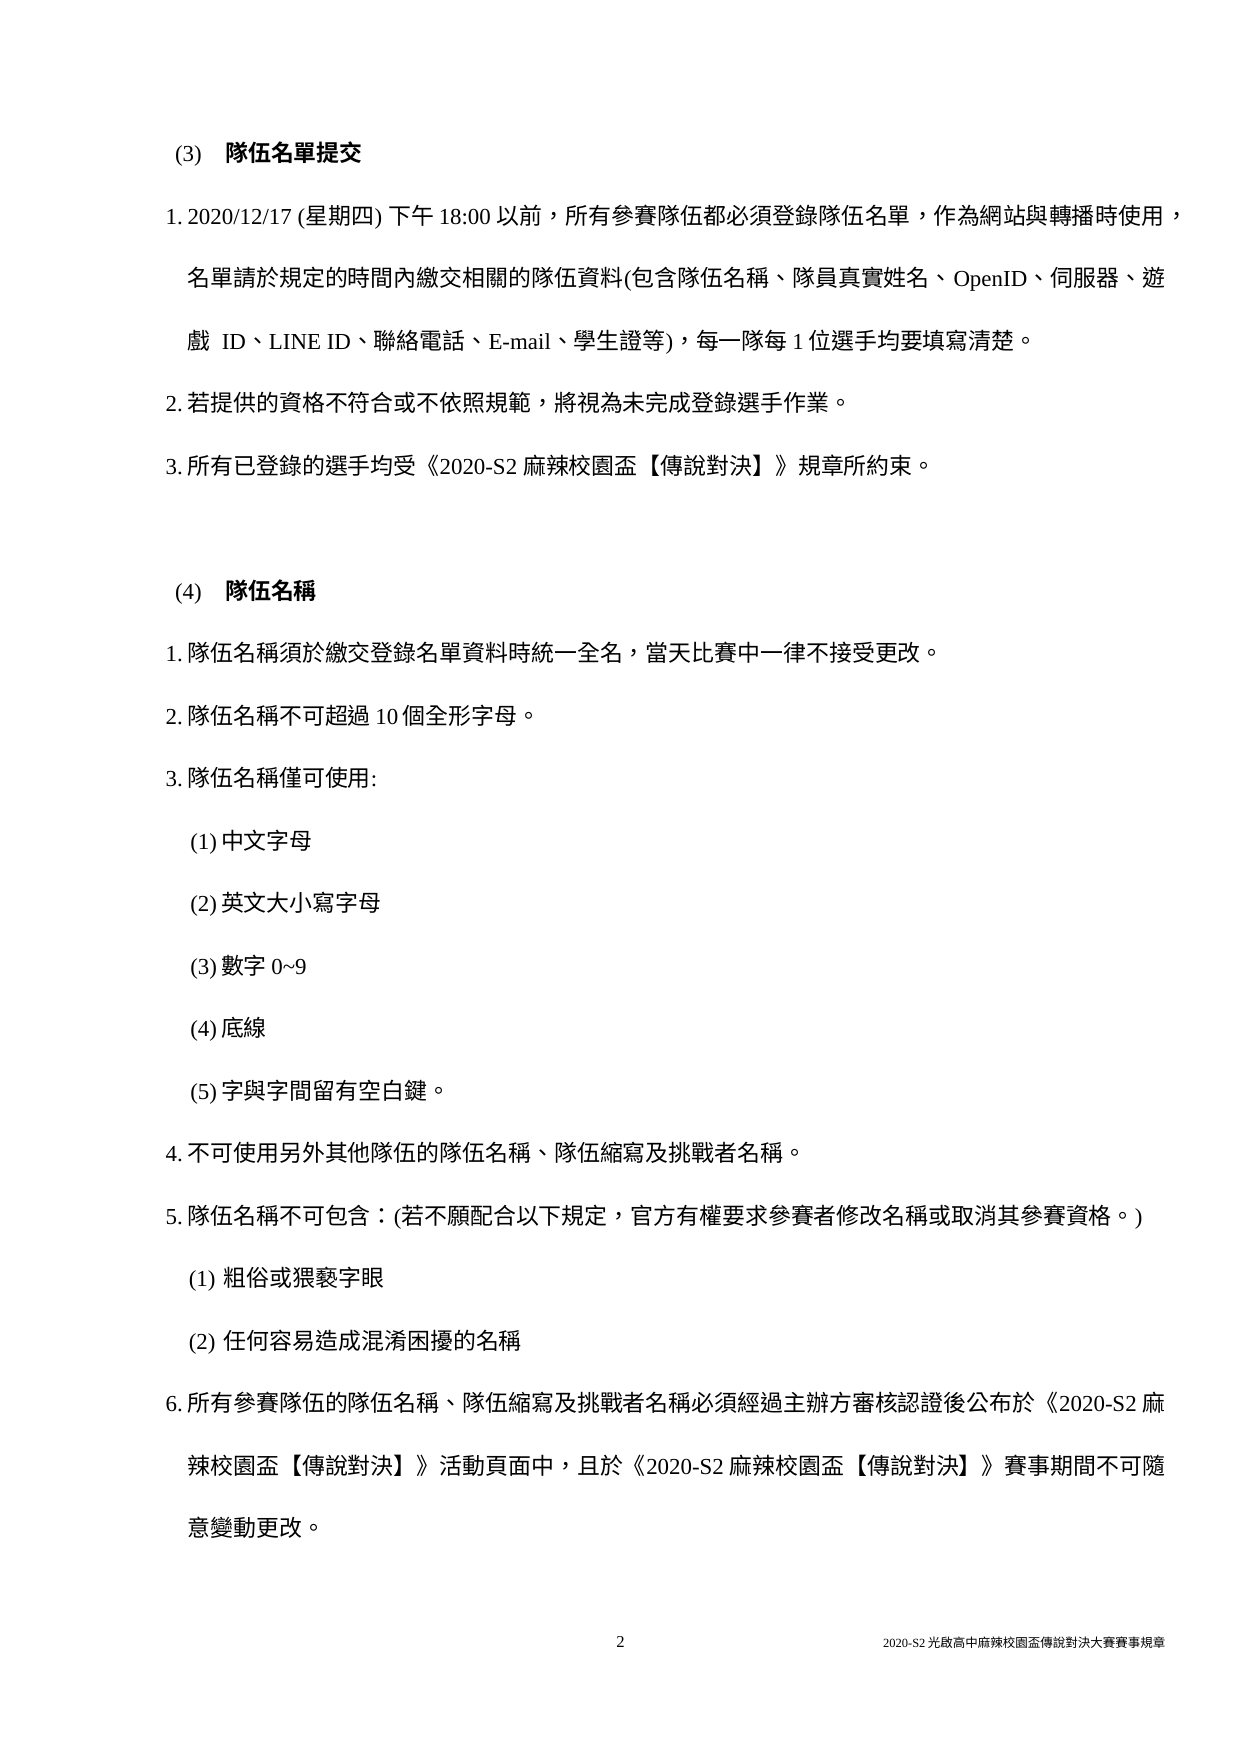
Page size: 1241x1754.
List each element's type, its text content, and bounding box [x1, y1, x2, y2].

list 若提供的資格不符合或不依照規範，將視為未完成登錄選手作業。 [165, 360, 1165, 422]
list 所有參賽隊伍的隊伍名稱、隊伍縮寫及挑戰者名稱必須經過主辦方審核認證後公布於《2020-S2 麻辣校園盃【傳說對決】》活動頁面中，且於《2020-S2 麻辣校園盃【傳說對決】》賽事期間不可隨意變動更改。 [165, 1360, 1165, 1547]
list 隊伍名稱須於繳交登錄名單資料時統一全名，當天比賽中一律不接受更改。 [165, 610, 1165, 672]
list 隊伍名稱 [175, 547, 1165, 610]
list 隊伍名稱不可包含：(若不願配合以下規定，官方有權要求參賽者修改名稱或取消其參賽資格。) [165, 1172, 1165, 1235]
list 不可使用另外其他隊伍的隊伍名稱、隊伍縮寫及挑戰者名稱。 [165, 1110, 1165, 1172]
list 2020/12/17 (星期四) 下午18:00 以前，所有參賽隊伍都必須登錄隊伍名單，作為網站與轉播時使用，名單請於規定的時間內繳交相關的隊伍資料(包含隊伍名稱、隊員真實姓名、OpenID、伺服器、遊戲 ID、LINE ID、聯絡電話、E-mail、學生證等)，每一隊每1位選手均要填寫清楚。 [165, 172, 1165, 360]
list 字與字間留有空白鍵。 [190, 1047, 1165, 1110]
list 任何容易造成混淆困擾的名稱 [189, 1297, 1165, 1360]
list 所有已登錄的選手均受《2020-S2 麻辣校園盃【傳說對決】》規章所約束。 [165, 422, 1165, 485]
list 粗俗或猥褻字眼 [189, 1235, 1165, 1297]
list 數字0~9 [190, 922, 1165, 985]
list 中文字母 [190, 797, 1165, 860]
list 隊伍名單提交 [175, 110, 1165, 172]
list 底線 [190, 985, 1165, 1047]
list 英文大小寫字母 [190, 860, 1165, 922]
list 隊伍名稱僅可使用: [165, 735, 1165, 797]
list 隊伍名稱不可超過10個全形字母。 [165, 672, 1165, 735]
